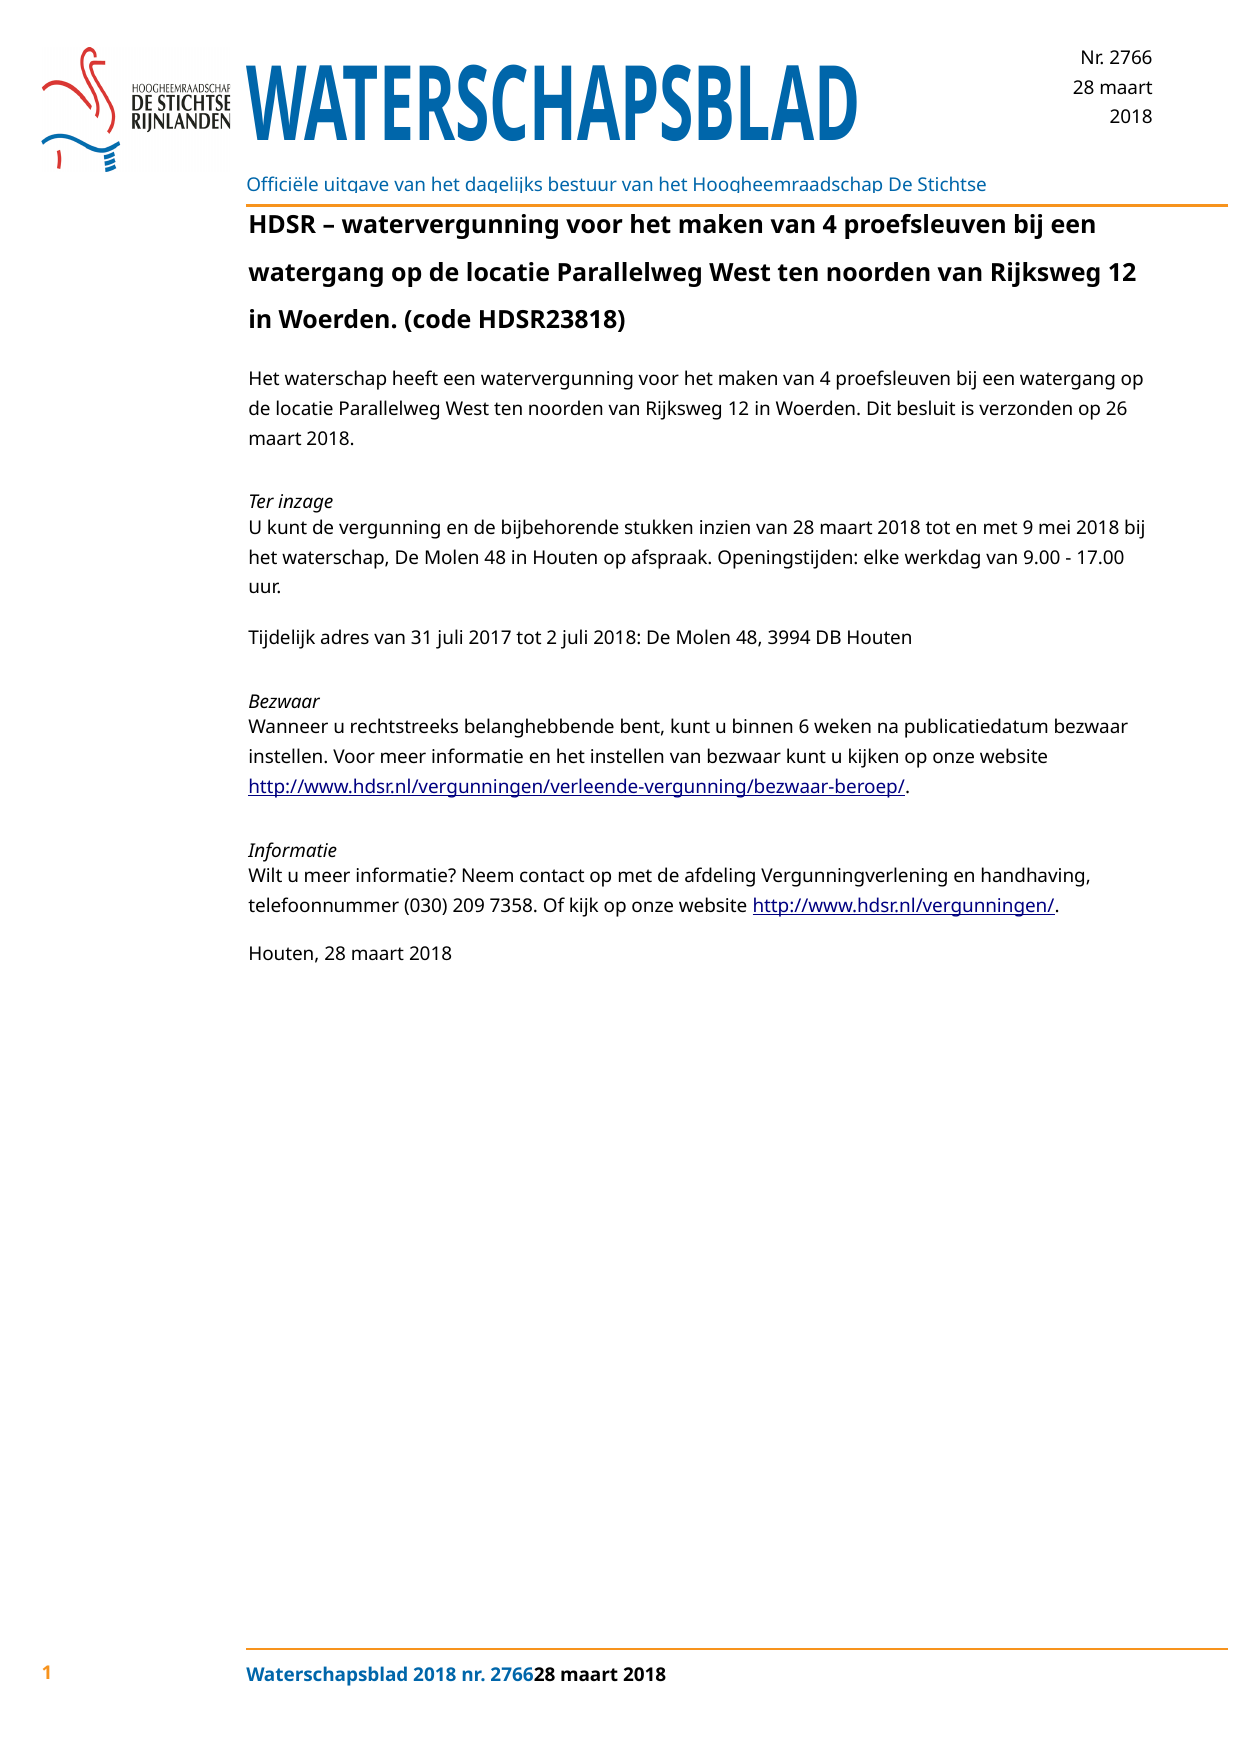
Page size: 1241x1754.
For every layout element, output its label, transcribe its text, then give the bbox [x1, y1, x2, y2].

text Wilt u meer informatie? Neem contact op met de afdeling Vergunningverlening en handhaving, telefoonnummer (030) 209 7358. Of kijk op onze website http://www.hdsr.nl/vergunningen/. [248, 862, 1152, 918]
text Wanneer u rechtstreeks belanghebbende bent, kunt u binnen 6 weken na publicatiedatum bezwaar instellen. Voor meer informatie en het instellen van bezwaar kunt u kijken op onze website http://www.hdsr.nl/vergunningen/verleende-vergunning/bezwaar-beroep/. [248, 714, 1152, 798]
text Tijdelijk adres van 31 juli 2017 tot 2 juli 2018: De Molen 48, 3994 DB Houten [248, 624, 1152, 650]
text Het waterschap heeft een watervergunning voor het maken van 4 proefsleuven bij een watergang op de locatie Parallelweg West ten noorden van Rijksweg 12 in Woerden. Dit besluit is verzonden op 26 maart 2018. [248, 366, 1152, 450]
picture [41, 47, 231, 172]
text U kunt de vergunning en de bijbehorende stukken inzien van 28 maart 2018 tot en met 9 mei 2018 bij het waterschap, De Molen 48 in Houten op afspraak. Openingstijden: elke werkdag van 9.00 - 17.00 uur. [248, 514, 1152, 599]
text Ter inzage [248, 489, 1152, 514]
text Bezwaar [248, 688, 1152, 714]
text Houten, 28 maart 2018 [248, 940, 1152, 966]
text HDSR – watervergunning voor het maken van 4 proefsleuven bij een watergang op de locatie Parallelweg West ten noorden van Rijksweg 12 in Woerden. (code HDSR23818) [248, 207, 1152, 336]
text Informatie [248, 837, 1152, 862]
